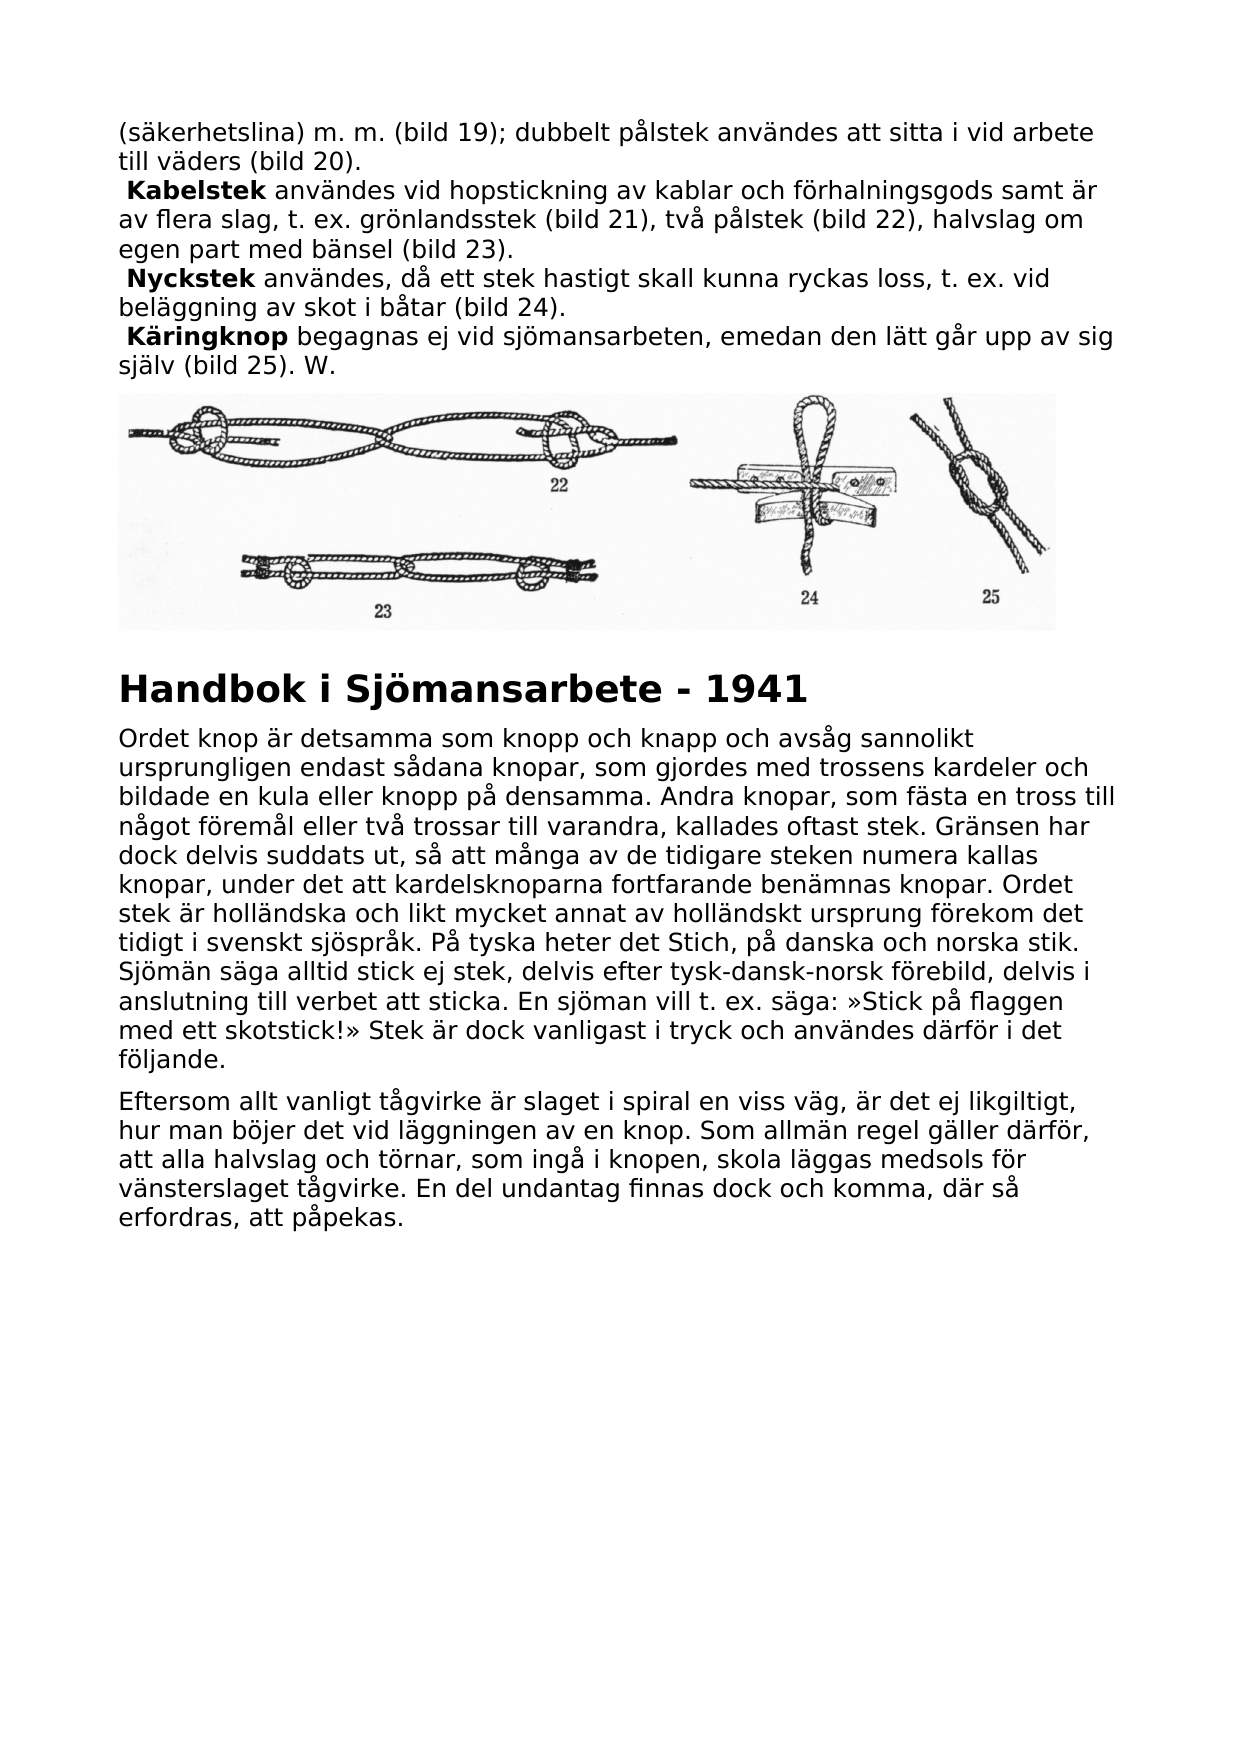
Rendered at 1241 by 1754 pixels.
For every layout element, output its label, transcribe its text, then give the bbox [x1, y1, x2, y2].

subtitle Handbok i Sjömansarbete - 1941 [118, 668, 1122, 712]
text (säkerhetslina) m. m. (bild 19); dubbelt pålstek användes att sitta i vid arbete till väders (bild 20). Kabelstek användes vid hopstickning av kablar och förhalningsgods samt är av flera slag, t. ex. grönlandsstek (bild 21), två pålstek (bild 22), halvslag om egen part med bänsel (bild 23). Nyckstek användes, då ett stek hastigt skall kunna ryckas loss, t. ex. vid beläggning av skot i båtar (bild 24). Käringknop begagnas ej vid sjömansarbeten, emedan den lätt går upp av sig själv (bild 25). W. [118, 118, 1122, 381]
picture [118, 393, 1056, 631]
text Eftersom allt vanligt tågvirke är slaget i spiral en viss väg, är det ej likgiltigt, hur man böjer det vid läggningen av en knop. Som allmän regel gäller därför, att alla halvslag och törnar, som ingå i knopen, skola läggas medsols för vänsterslaget tågvirke. En del undantag finnas dock och komma, där så erfordras, att påpekas. [118, 1087, 1122, 1233]
text Ordet knop är detsamma som knopp och knapp och avsåg sannolikt ursprungligen endast sådana knopar, som gjordes med trossens kardeler och bildade en kula eller knopp på densamma. Andra knopar, som fästa en tross till något föremål eller två trossar till varandra, kallades oftast stek. Gränsen har dock delvis suddats ut, så att många av de tidigare steken numera kallas knopar, under det att kardelsknoparna fortfarande benämnas knopar. Ordet stek är holländska och likt mycket annat av holländskt ursprung förekom det tidigt i svenskt sjöspråk. På tyska heter det Stich, på danska och norska stik. Sjömän säga alltid stick ej stek, delvis efter tysk-dansk-norsk förebild, delvis i anslutning till verbet att sticka. En sjöman vill t. ex. säga: »Stick på flaggen med ett skotstick!» Stek är dock vanligast i tryck och användes därför i det följande. [118, 724, 1122, 1074]
